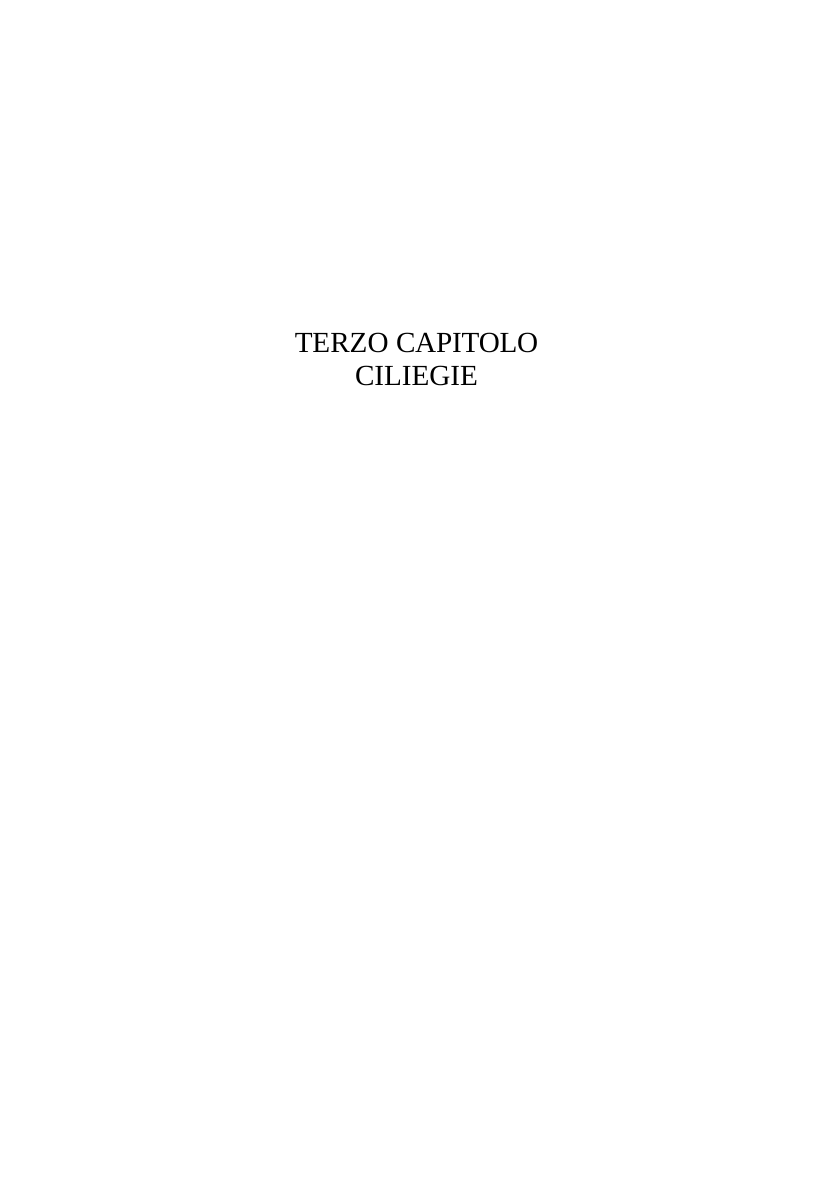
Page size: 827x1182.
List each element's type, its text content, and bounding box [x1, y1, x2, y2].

text TERZO CAPITOLO [88, 325, 738, 358]
text CILIEGIE [88, 358, 738, 392]
